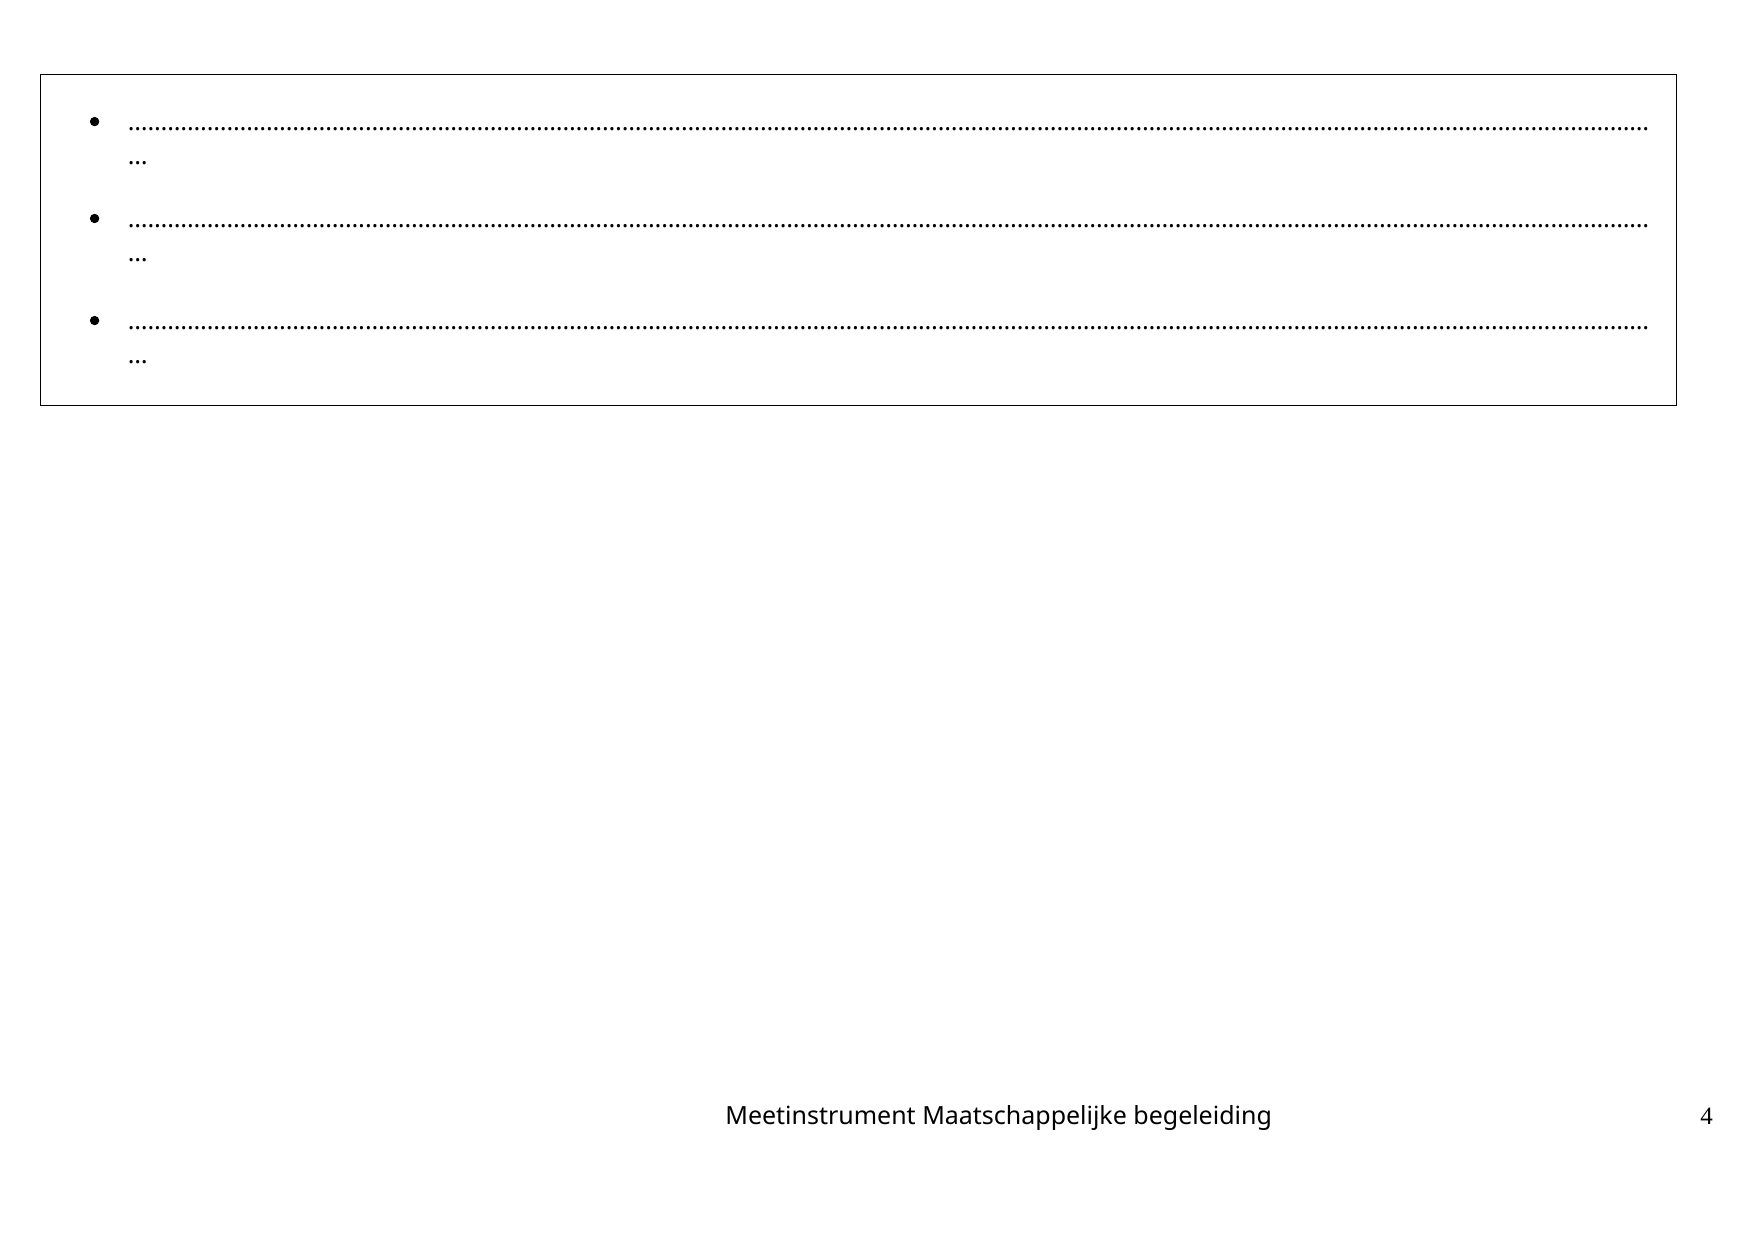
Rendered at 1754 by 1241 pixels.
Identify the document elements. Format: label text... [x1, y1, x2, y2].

table_cell Doorverwijzing/ handige website(s): Naam instantie, adres, website, E-mail en/ of telefoonnummer ……………………………………………………………………………………………………………………………………………………………………………………………………………… ……………………………………………………………………………………………………………………………………………………………………………………………………………… ……………………………………………………………………………………………………………………………………………………………………………………………………………… [41, 75, 1676, 405]
